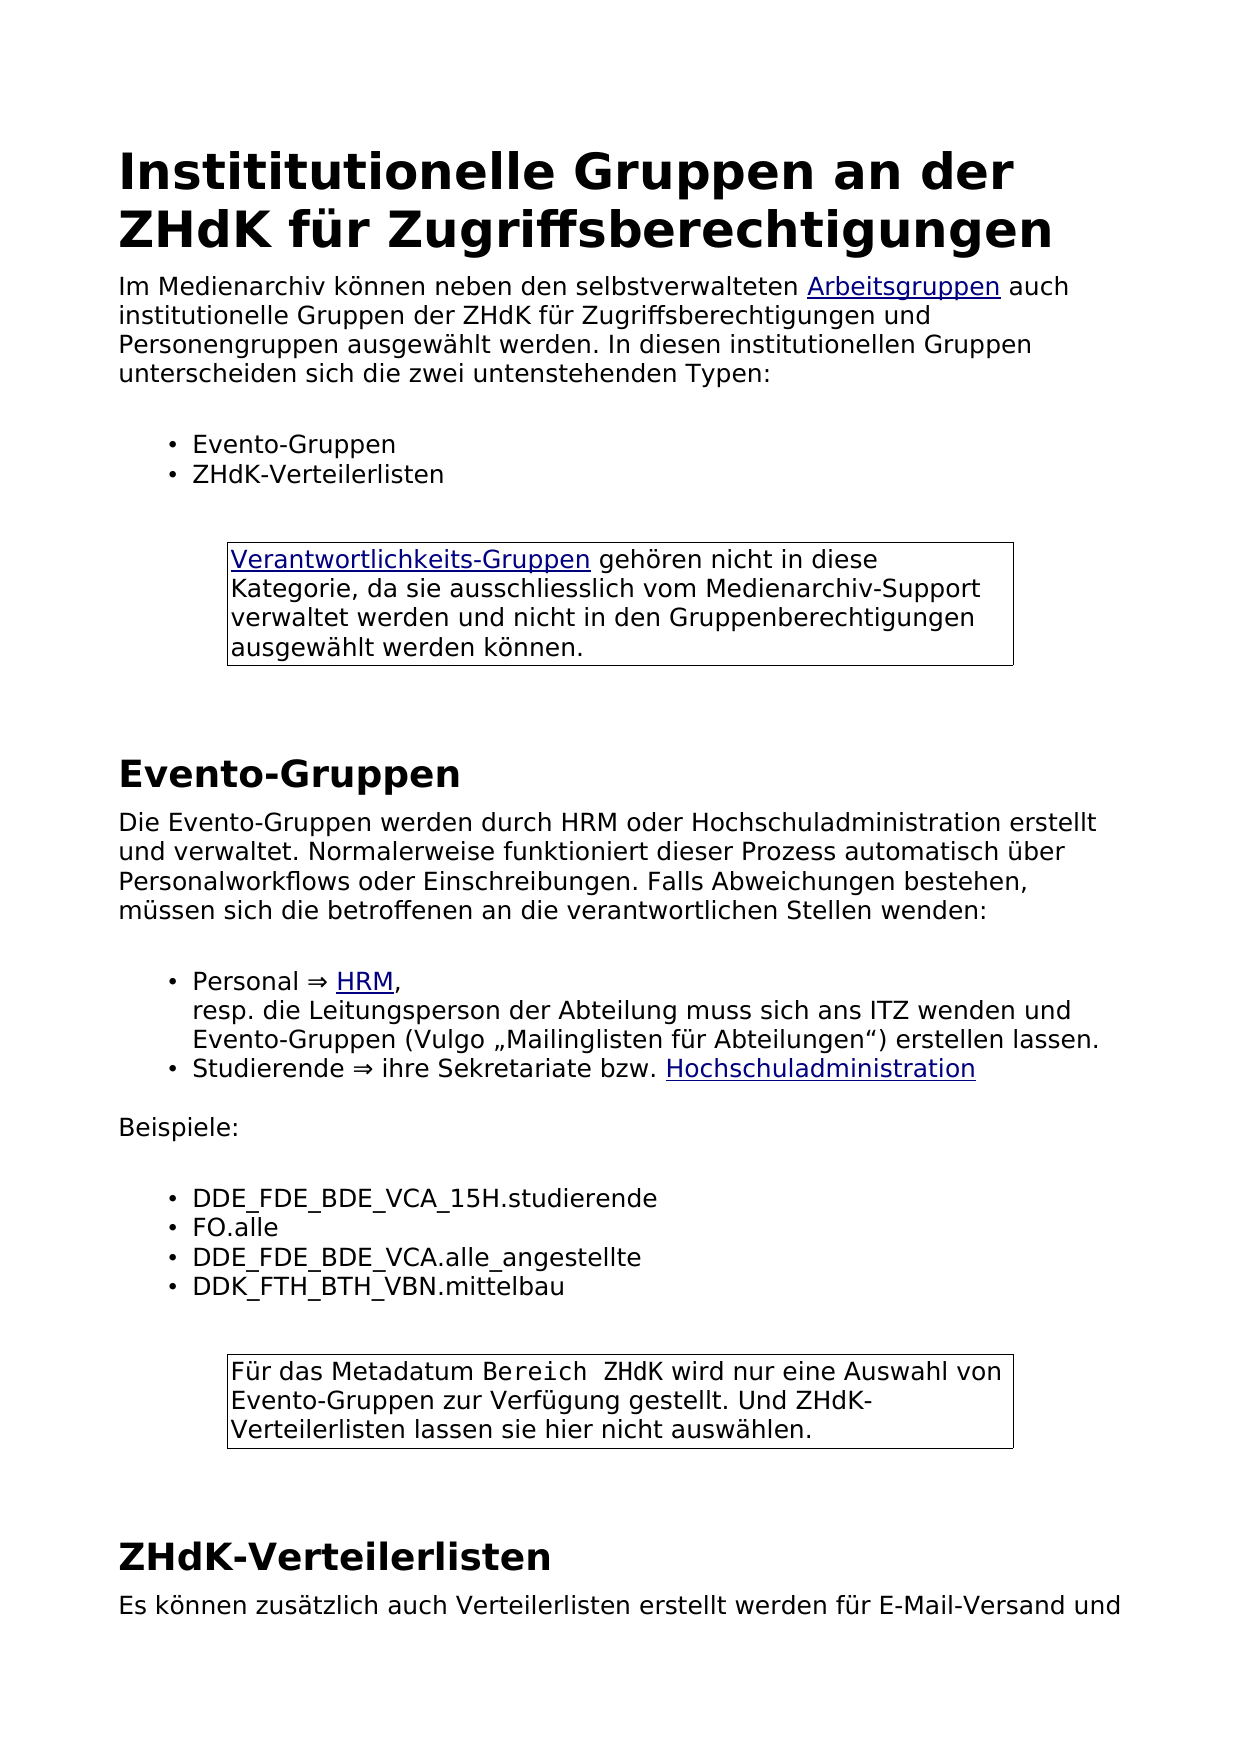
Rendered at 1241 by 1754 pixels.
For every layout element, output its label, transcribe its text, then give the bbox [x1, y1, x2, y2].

subtitle Instititutionelle Gruppen an der ZHdK für Zugriffsberechtigungen [118, 143, 1122, 259]
text Beispiele: [118, 1113, 1122, 1142]
table_header Für das Metadatum Bereich ZHdK wird nur eine Auswahl von Evento-Gruppen zur Verfügung gestellt. Und ZHdK-Verteilerlisten lassen sie hier nicht auswählen. [228, 1355, 1013, 1448]
list DDK_FTH_BTH_VBN.mittelbau [177, 1272, 1122, 1301]
list Studierende ⇒ ihre Sekretariate bzw. Hochschuladministration [177, 1054, 1122, 1084]
list Personal ⇒ HRM, resp. die Leitungsperson der Abteilung muss sich ans ITZ wenden und Evento-Gruppen (Vulgo „Mailinglisten für Abteilungen“) erstellen lassen. [177, 967, 1122, 1054]
text Es können zusätzlich auch Verteilerlisten erstellt werden für E-Mail-Versand und [118, 1591, 1122, 1620]
list Evento-Gruppen [177, 431, 1122, 460]
text Im Medienarchiv können neben den selbstverwalteten Arbeitsgruppen auch institutionelle Gruppen der ZHdK für Zugriffsberechtigungen und Personengruppen ausgewählt werden. In diesen institutionellen Gruppen unterscheiden sich die zwei untenstehenden Typen: [118, 272, 1122, 389]
subtitle ZHdK-Verteilerlisten [118, 1535, 1122, 1579]
list DDE_FDE_BDE_VCA.alle_angestellte [177, 1243, 1122, 1272]
list DDE_FDE_BDE_VCA_15H.studierende [177, 1184, 1122, 1213]
list ZHdK-Verteilerlisten [177, 460, 1122, 489]
table_header Verantwortlichkeits-Gruppen gehören nicht in diese Kategorie, da sie ausschliesslich vom Medienarchiv-Support verwaltet werden und nicht in den Gruppenberechtigungen ausgewählt werden können. [228, 543, 1013, 665]
subtitle Evento-Gruppen [118, 752, 1122, 796]
text Die Evento-Gruppen werden durch HRM oder Hochschuladministration erstellt und verwaltet. Normalerweise funktioniert dieser Prozess automatisch über Personalworkflows oder Einschreibungen. Falls Abweichungen bestehen, müssen sich die betroffenen an die verantwortlichen Stellen wenden: [118, 808, 1122, 925]
list FO.alle [177, 1213, 1122, 1243]
